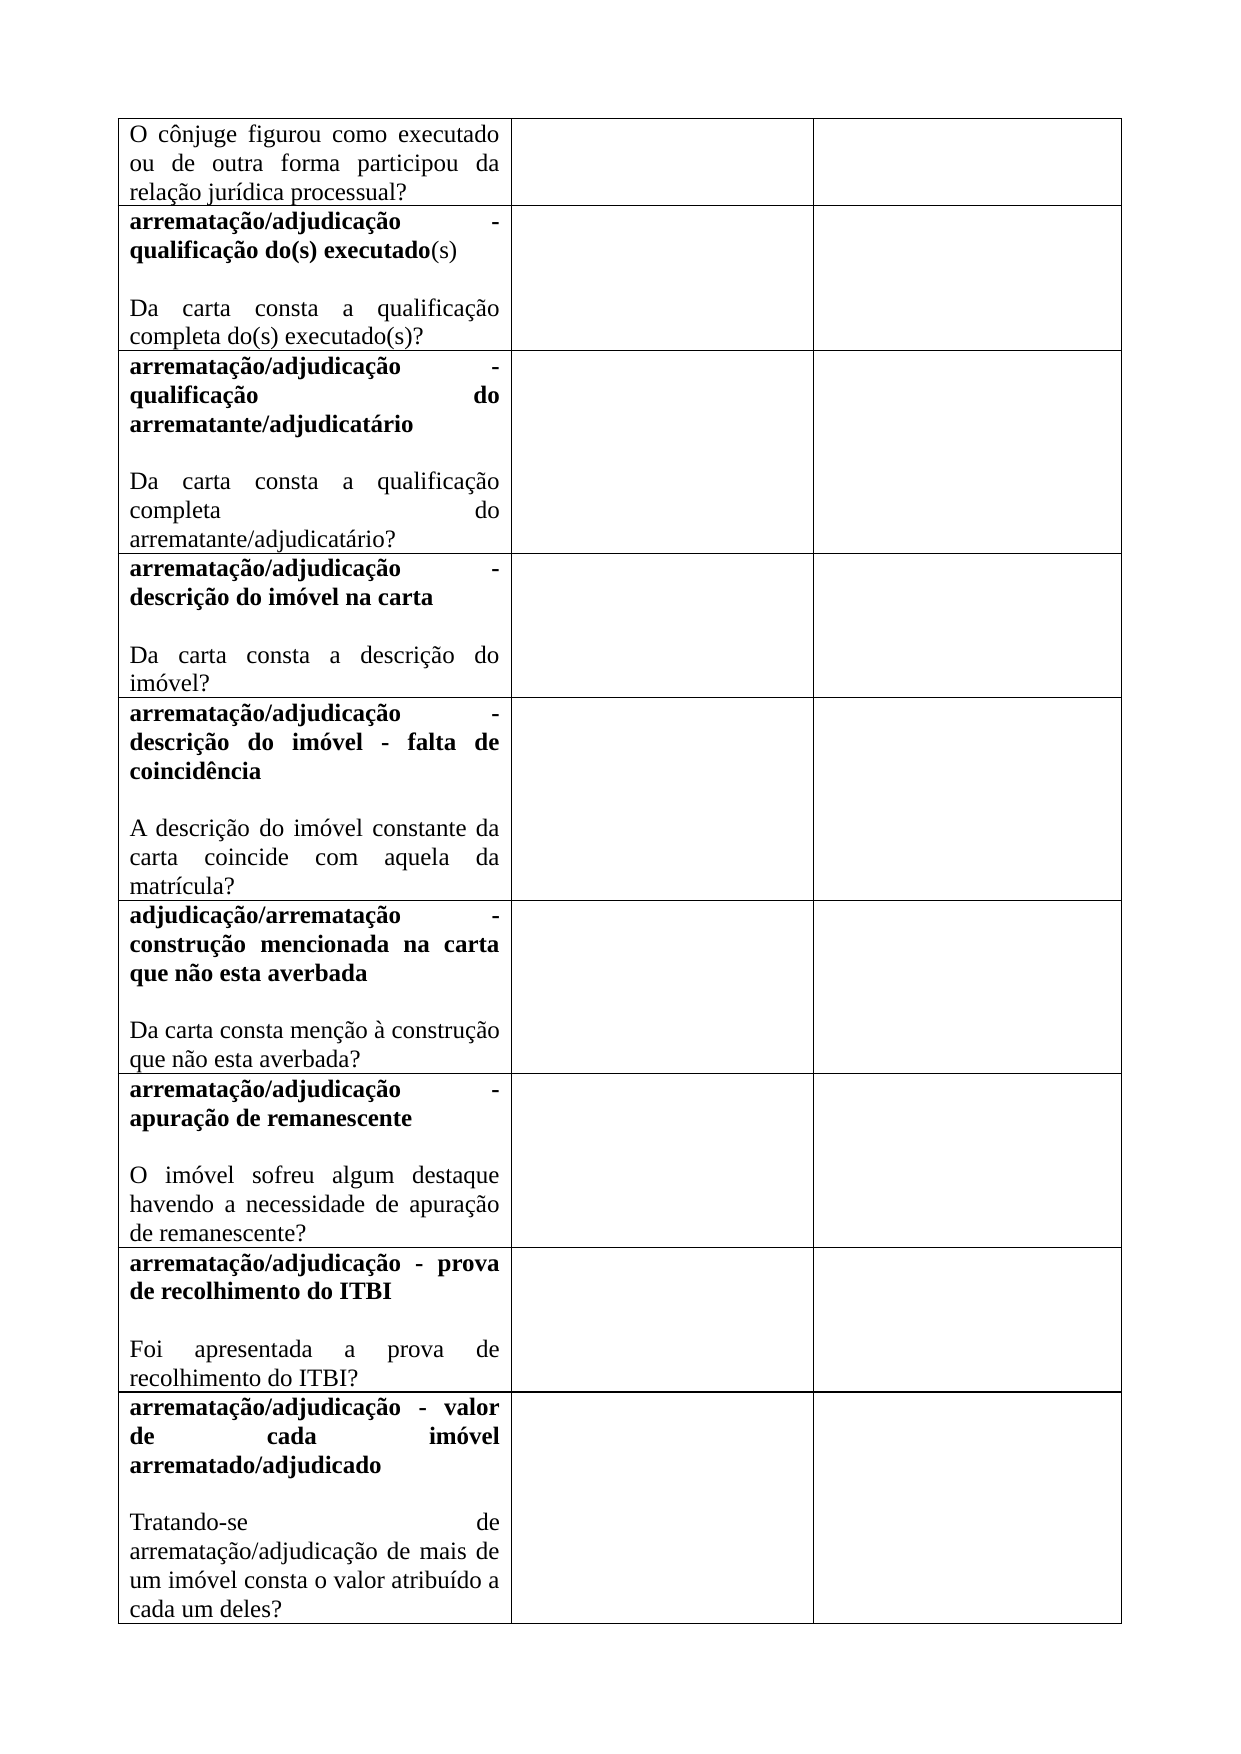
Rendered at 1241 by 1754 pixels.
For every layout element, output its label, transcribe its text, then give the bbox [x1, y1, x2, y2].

table_cell [814, 1248, 1121, 1391]
table_cell [512, 554, 813, 697]
table_cell adjudicação/arrematação - construção mencionada na carta que não esta averbada Da carta consta menção à construção que não esta averbada? [119, 901, 511, 1073]
table_cell [512, 698, 813, 899]
table_cell [512, 206, 813, 350]
table_cell O cônjuge figurou como executado ou de outra forma participou da relação jurídica processual? [119, 119, 511, 205]
table_cell [512, 351, 813, 552]
table_cell [814, 351, 1121, 552]
table_cell [512, 1074, 813, 1247]
table_cell [512, 901, 813, 1073]
table_cell [512, 1393, 813, 1622]
table_cell [512, 119, 813, 205]
table_cell arrematação/adjudicação - valor de cada imóvel arrematado/adjudicado Tratando-se de arrematação/adjudicação de mais de um imóvel consta o valor atribuído a cada um deles? [119, 1393, 511, 1622]
table_cell [814, 698, 1121, 899]
table_cell [814, 119, 1121, 205]
table_cell [814, 206, 1121, 350]
table_cell arrematação/adjudicação - qualificação do arrematante/adjudicatário Da carta consta a qualificação completa do arrematante/adjudicatário? [119, 351, 511, 552]
table_cell [814, 1074, 1121, 1247]
table_cell arrematação/adjudicação - descrição do imóvel - falta de coincidência A descrição do imóvel constante da carta coincide com aquela da matrícula? [119, 698, 511, 899]
table_cell [512, 1248, 813, 1391]
table_cell [814, 1393, 1121, 1622]
table_cell [814, 554, 1121, 697]
table_cell arrematação/adjudicação - prova de recolhimento do ITBI Foi apresentada a prova de recolhimento do ITBI? [119, 1248, 511, 1391]
table_cell arrematação/adjudicação - descrição do imóvel na carta Da carta consta a descrição do imóvel? [119, 554, 511, 697]
table_cell [814, 901, 1121, 1073]
table_cell arrematação/adjudicação - qualificação do(s) executado(s) Da carta consta a qualificação completa do(s) executado(s)? [119, 206, 511, 350]
table_cell arrematação/adjudicação - apuração de remanescente O imóvel sofreu algum destaque havendo a necessidade de apuração de remanescente? [119, 1074, 511, 1247]
